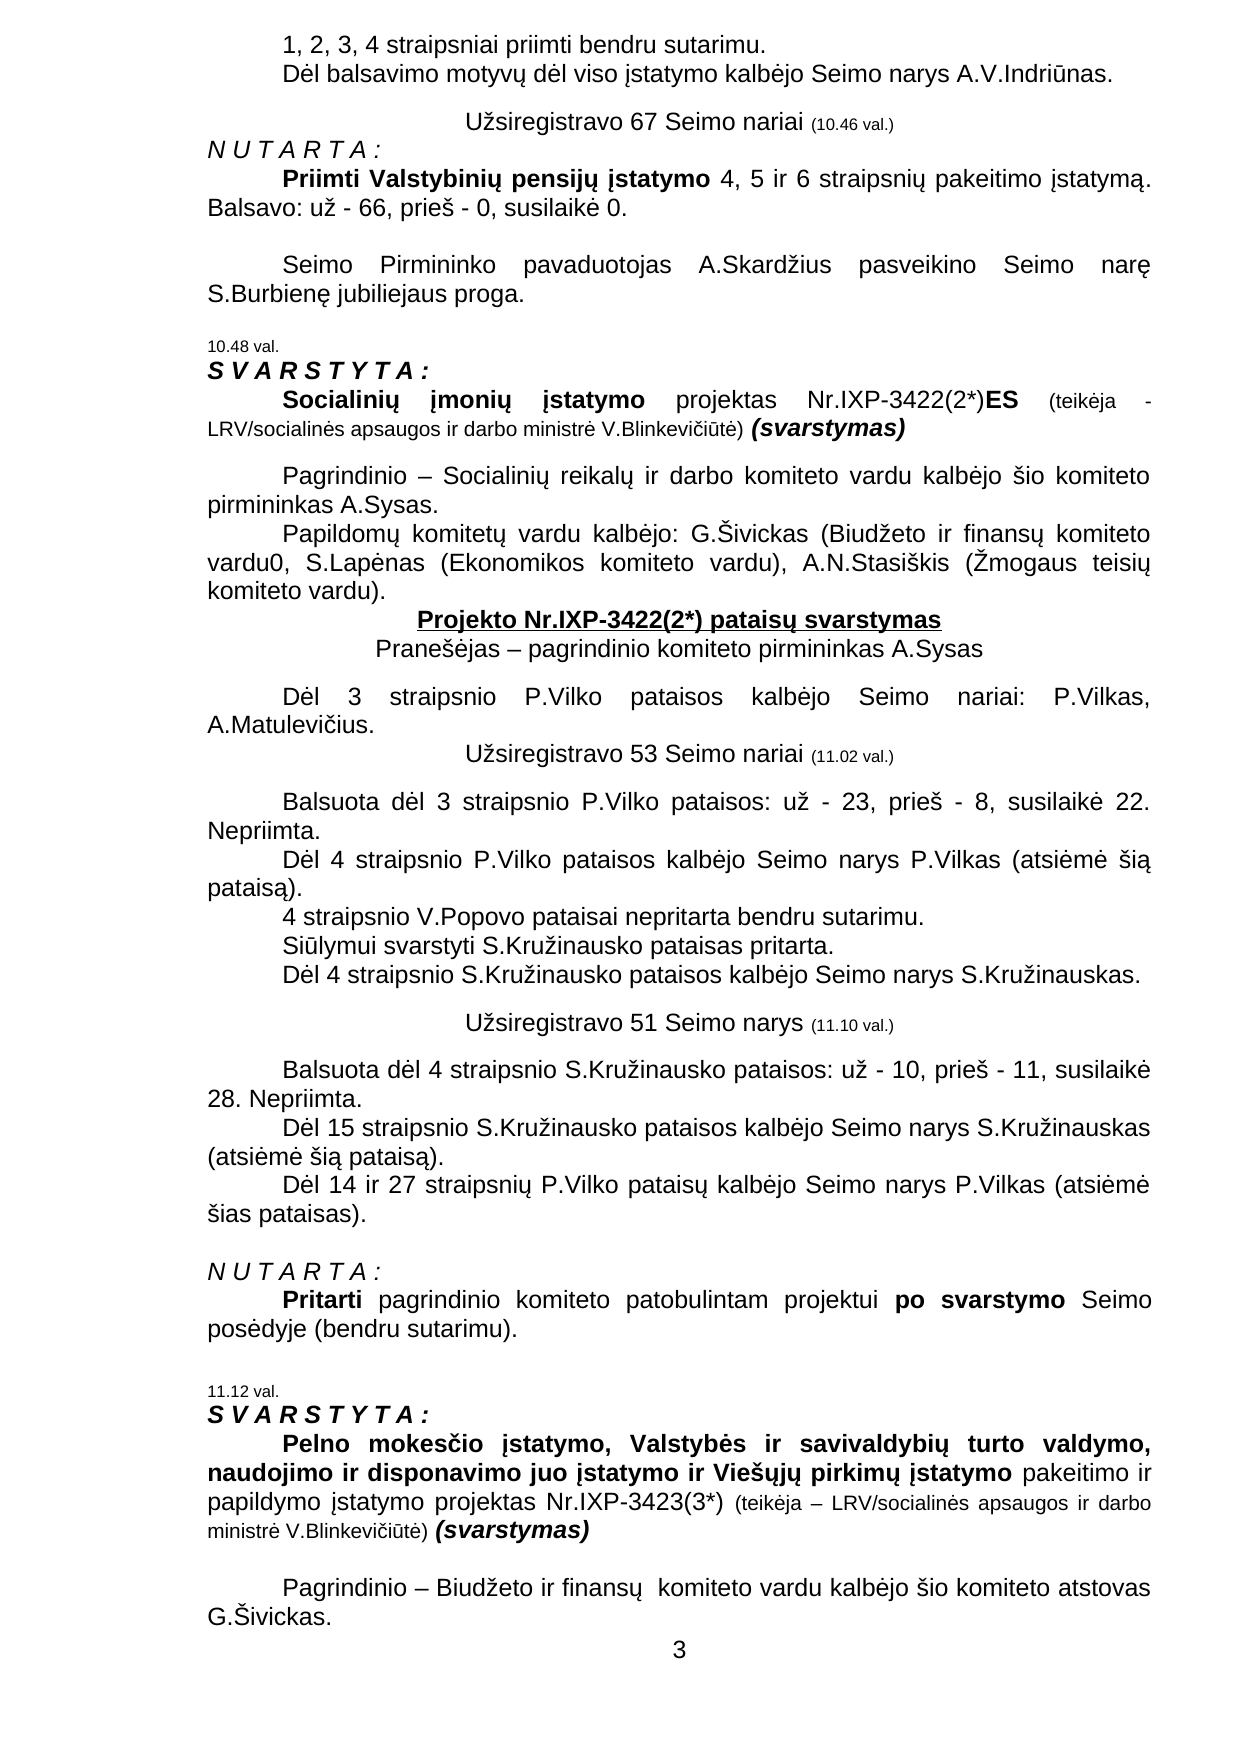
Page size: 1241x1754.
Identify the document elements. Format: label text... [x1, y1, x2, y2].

text Dėl 3 straipsnio P.Vilko pataisos kalbėjo Seimo nariai: P.Vilkas, A.Matulevičius. [207, 682, 1152, 739]
text Pelno mokesčio įstatymo, Valstybės ir savivaldybių turto valdymo, naudojimo ir disponavimo juo įstatymo ir Viešųjų pirkimų įstatymo pakeitimo ir papildymo įstatymo projektas Nr.IXP-3423(3*) (teikėja – LRV/socialinės apsaugos ir darbo ministrė V.Blinkevičiūtė) (svarstymas) [207, 1429, 1152, 1544]
text 4 straipsnio V.Popovo pataisai nepritarta bendru sutarimu. [207, 902, 1152, 931]
text Dėl 4 straipsnio S.Kružinausko pataisos kalbėjo Seimo narys S.Kružinauskas. [207, 959, 1152, 988]
text Seimo Pirmininko pavaduotojas A.Skardžius pasveikino Seimo narę S.Burbienę jubiliejaus proga. [207, 250, 1152, 308]
text S V A R S T Y T A : [207, 356, 1152, 384]
text Užsiregistravo 67 Seimo nariai (10.46 val.) [207, 107, 1152, 135]
text Pritarti pagrindinio komiteto patobulintam projektui po svarstymo Seimo posėdyje (bendru sutarimu). [207, 1285, 1152, 1343]
text 1, 2, 3, 4 straipsniai priimti bendru sutarimu. [207, 30, 1152, 59]
text S V A R S T Y T A : [207, 1401, 1152, 1429]
text Pranešėjas – pagrindinio komiteto pirmininkas A.Sysas [207, 634, 1152, 662]
text Užsiregistravo 53 Seimo nariai (11.02 val.) [207, 739, 1152, 768]
text Balsuota dėl 3 straipsnio P.Vilko pataisos: už - 23, prieš - 8, susilaikė 22. Nepriimta. [207, 787, 1152, 844]
text Dėl 15 straipsnio S.Kružinausko pataisos kalbėjo Seimo narys S.Kružinauskas (atsiėmė šią pataisą). [207, 1113, 1152, 1170]
text 11.12 val. [207, 1381, 1152, 1401]
subtitle Projekto Nr.IXP-3422(2*) pataisų svarstymas [207, 605, 1152, 634]
text N U T A R T A : [207, 1257, 1152, 1285]
text Pagrindinio – Biudžeto ir finansų komiteto vardu kalbėjo šio komiteto atstovas G.Šivickas. [207, 1573, 1152, 1631]
text Balsuota dėl 4 straipsnio S.Kružinausko pataisos: už - 10, prieš - 11, susilaikė 28. Nepriimta. [207, 1055, 1152, 1113]
text Socialinių įmonių įstatymo projektas Nr.IXP-3422(2*)ES (teikėja - LRV/socialinės apsaugos ir darbo ministrė V.Blinkevičiūtė) (svarstymas) [207, 384, 1152, 442]
text Dėl 14 ir 27 straipsnių P.Vilko pataisų kalbėjo Seimo narys P.Vilkas (atsiėmė šias pataisas). [207, 1170, 1152, 1228]
text Siūlymui svarstyti S.Kružinausko pataisas pritarta. [207, 931, 1152, 959]
text Papildomų komitetų vardu kalbėjo: G.Šivickas (Biudžeto ir finansų komiteto vardu0, S.Lapėnas (Ekonomikos komiteto vardu), A.N.Stasiškis (Žmogaus teisių komiteto vardu). [207, 519, 1152, 605]
text 10.48 val. [207, 337, 1152, 356]
text Priimti Valstybinių pensijų įstatymo 4, 5 ir 6 straipsnių pakeitimo įstatymą. Balsavo: už - 66, prieš - 0, susilaikė 0. [207, 164, 1152, 222]
text Dėl balsavimo motyvų dėl viso įstatymo kalbėjo Seimo narys A.V.Indriūnas. [207, 59, 1152, 87]
text N U T A R T A : [207, 135, 1152, 164]
text Užsiregistravo 51 Seimo narys (11.10 val.) [207, 1007, 1152, 1036]
text Pagrindinio – Socialinių reikalų ir darbo komiteto vardu kalbėjo šio komiteto pirmininkas A.Sysas. [207, 461, 1152, 519]
text Dėl 4 straipsnio P.Vilko pataisos kalbėjo Seimo narys P.Vilkas (atsiėmė šią pataisą). [207, 844, 1152, 902]
